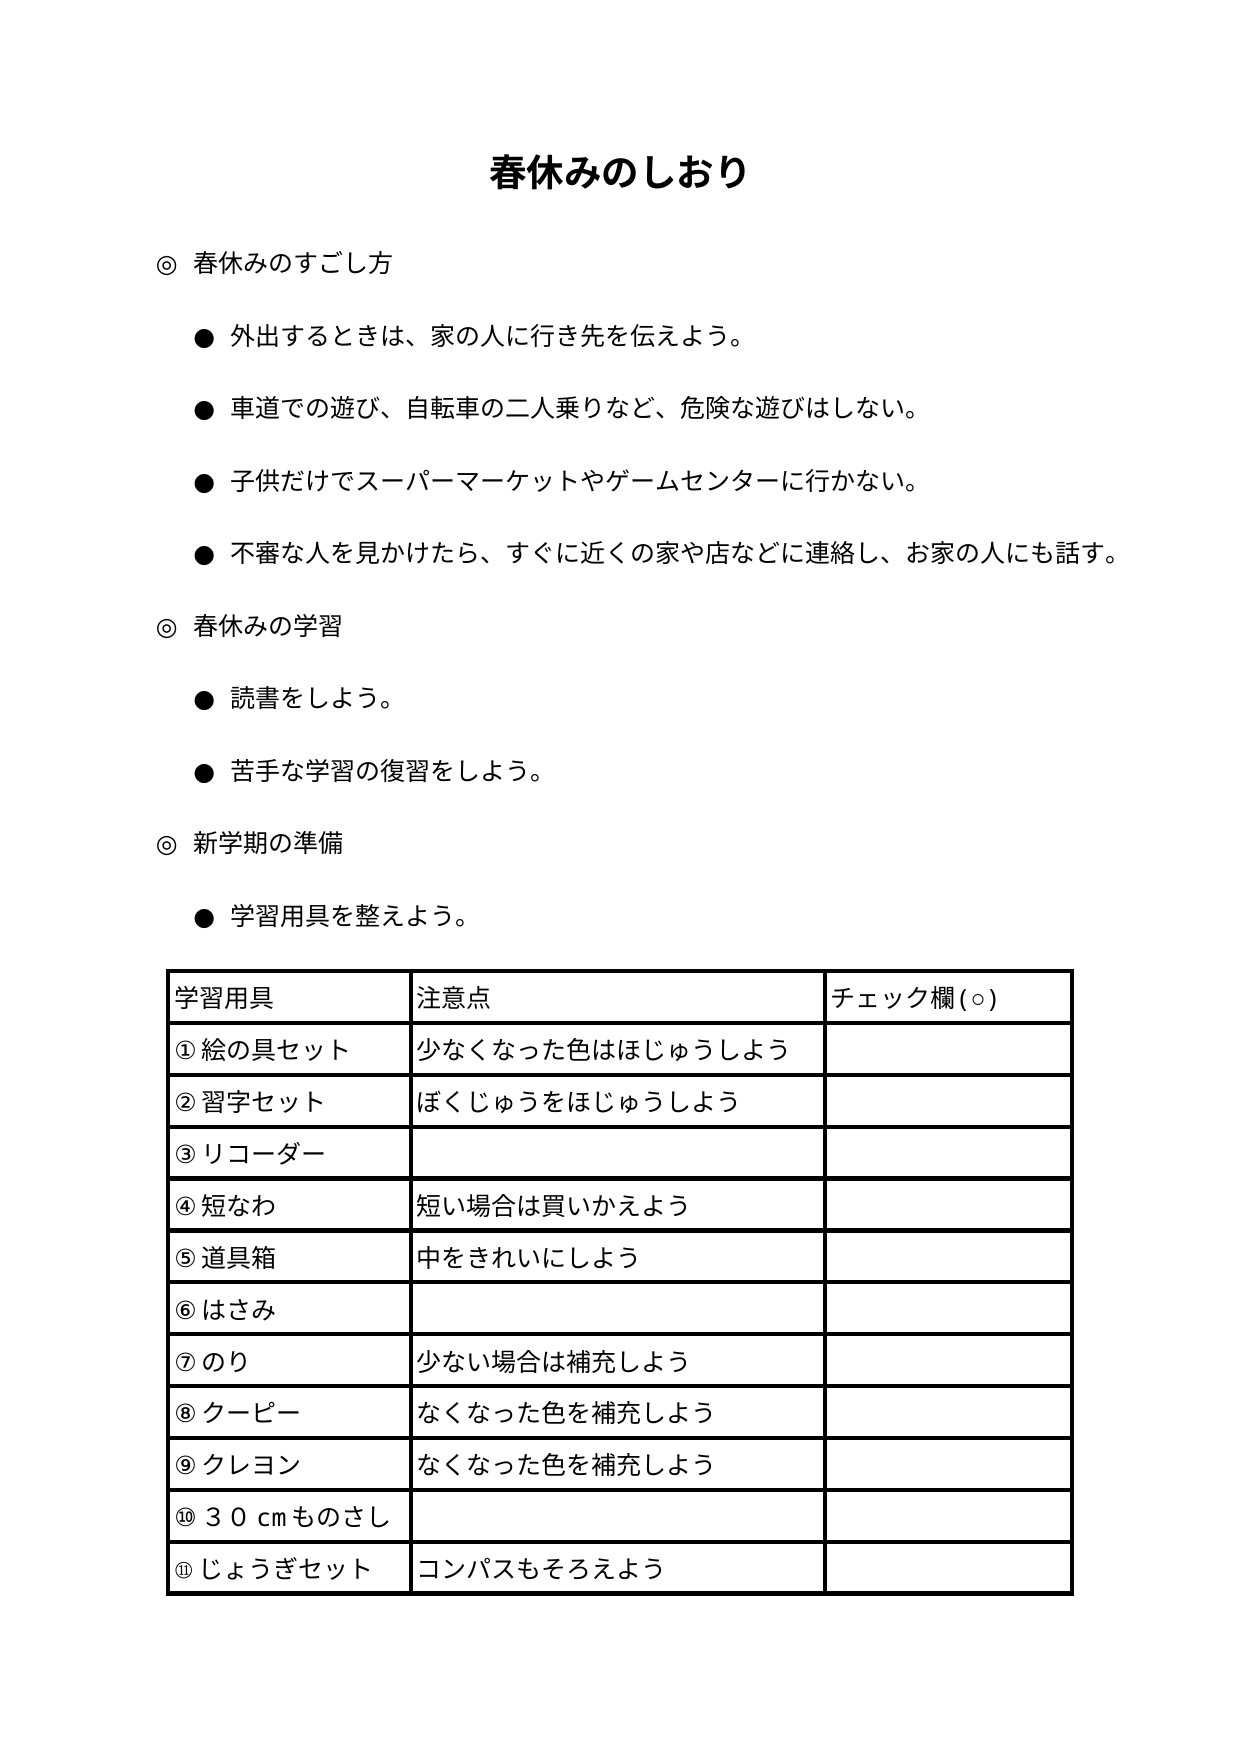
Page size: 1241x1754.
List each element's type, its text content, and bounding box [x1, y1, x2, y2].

table_cell 少なくなった色はほじゅうしよう [413, 1025, 823, 1073]
table_cell なくなった色を補充しよう [413, 1388, 823, 1436]
list 新学期の準備 [156, 824, 1122, 860]
title 春休みのしおり [118, 143, 1122, 197]
table_header 学習用具 [170, 973, 409, 1021]
table_cell ⑨クレヨン [170, 1440, 409, 1488]
list 苦手な学習の復習をしよう。 [193, 751, 1122, 788]
table_cell ⑦のり [170, 1336, 409, 1384]
list 外出するときは、家の人に行き先を伝えよう。 [193, 316, 1122, 353]
table_cell ぼくじゅうをほじゅうしよう [413, 1077, 823, 1124]
table_cell [827, 1388, 1070, 1436]
list 読書をしよう。 [193, 679, 1122, 715]
list 春休みの学習 [156, 606, 1122, 643]
table_cell 短い場合は買いかえよう [413, 1181, 823, 1228]
table_cell [413, 1284, 823, 1332]
table_cell [827, 1233, 1070, 1280]
table_cell 少ない場合は補充しよう [413, 1336, 823, 1384]
table_cell ⑥はさみ [170, 1284, 409, 1332]
list 不審な人を見かけたら、すぐに近くの家や店などに連絡し、お家の人にも話す。 [193, 534, 1122, 570]
table_cell [413, 1129, 823, 1176]
table_cell ⑩３０cmものさし [170, 1492, 409, 1539]
table_cell [827, 1181, 1070, 1228]
table_cell [827, 1284, 1070, 1332]
list 車道での遊び、自転車の二人乗りなど、危険な遊びはしない。 [193, 389, 1122, 425]
table_cell [827, 1336, 1070, 1384]
table_cell [827, 1544, 1070, 1591]
list 学習用具を整えよう。 [193, 896, 1122, 933]
table_cell ②習字セット [170, 1077, 409, 1124]
list 春休みのすごし方 [156, 244, 1122, 280]
table_cell [827, 1025, 1070, 1073]
table_cell ③リコーダー [170, 1129, 409, 1176]
table_cell ④短なわ [170, 1181, 409, 1228]
table_header 注意点 [413, 973, 823, 1021]
table_cell [827, 1077, 1070, 1124]
table_cell [827, 1129, 1070, 1176]
table_header チェック欄(○) [827, 973, 1070, 1021]
list 子供だけでスーパーマーケットやゲームセンターに行かない。 [193, 461, 1122, 498]
table_cell 中をきれいにしよう [413, 1233, 823, 1280]
table_cell [827, 1440, 1070, 1488]
table_cell コンパスもそろえよう [413, 1544, 823, 1591]
table_cell ⑧クーピー [170, 1388, 409, 1436]
table_cell ①絵の具セット [170, 1025, 409, 1073]
table_cell [413, 1492, 823, 1539]
table_cell なくなった色を補充しよう [413, 1440, 823, 1488]
table_cell ⑤道具箱 [170, 1233, 409, 1280]
table_cell [827, 1492, 1070, 1539]
table_cell ⑪じょうぎセット [170, 1544, 409, 1591]
